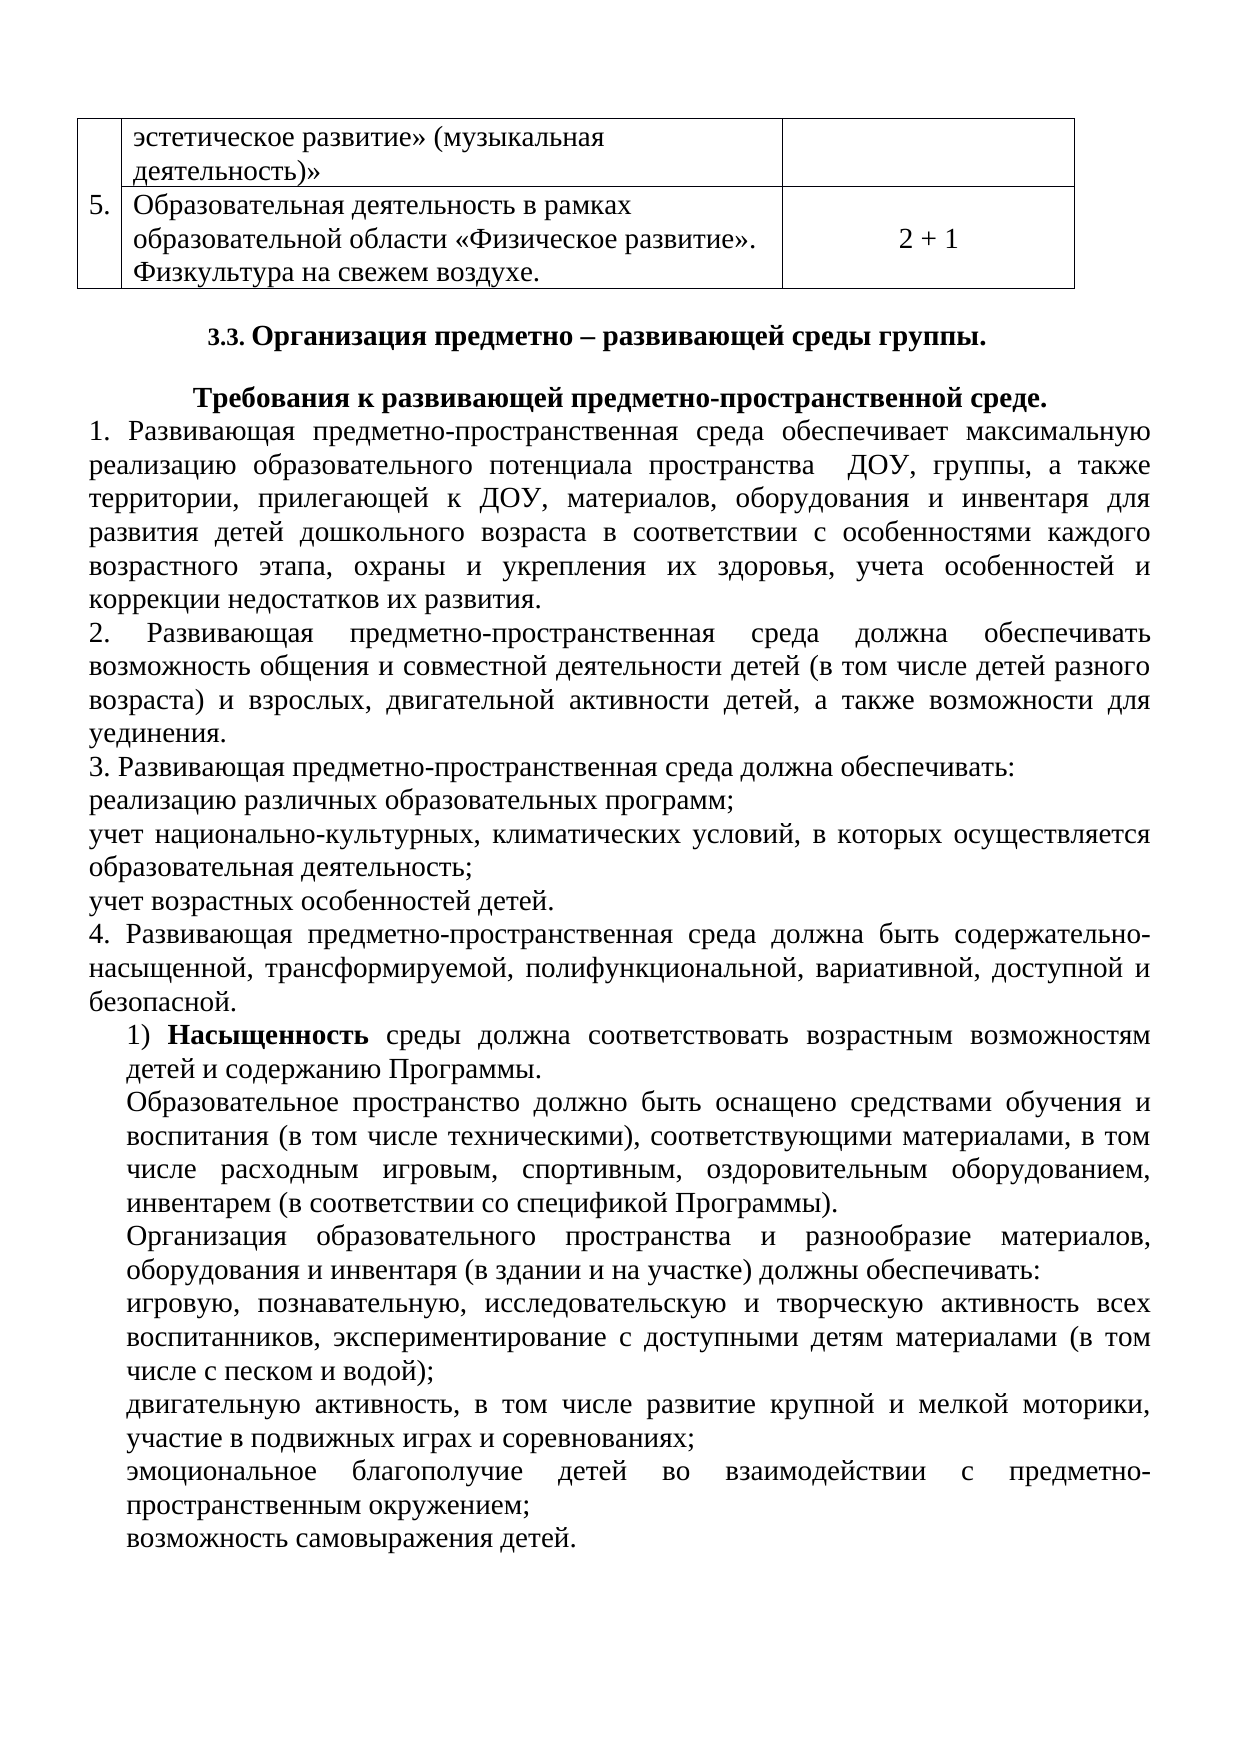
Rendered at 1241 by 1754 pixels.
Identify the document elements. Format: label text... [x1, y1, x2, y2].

table_cell [783, 119, 1074, 186]
text Образовательное пространство должно быть оснащено средствами обучения и воспитания (в том числе техническими), соответствующими материалами, в том числе расходным игровым, спортивным, оздоровительным оборудованием, инвентарем (в соответствии со спецификой Программы). [126, 1084, 1152, 1218]
table_cell эстетическое развитие» (музыкальная деятельность)» [122, 119, 782, 186]
text 2. Развивающая предметно-пространственная среда должна обеспечивать возможность общения и совместной деятельности детей (в том числе детей разного возраста) и взрослых, двигательной активности детей, а также возможности для уединения. [88, 615, 1152, 749]
text 3.3. Организация предметно – развивающей среды группы. [88, 318, 1152, 351]
text 4. Развивающая предметно-пространственная среда должна быть содержательно-насыщенной, трансформируемой, полифункциональной, вариативной, доступной и безопасной. [88, 917, 1152, 1017]
text 1) Насыщенность среды должна соответствовать возрастным возможностям детей и содержанию Программы. [126, 1017, 1152, 1084]
text игровую, познавательную, исследовательскую и творческую активность всех воспитанников, экспериментирование с доступными детям материалами (в том числе с песком и водой); [126, 1286, 1152, 1386]
text 1. Развивающая предметно-пространственная среда обеспечивает максимальную реализацию образовательного потенциала пространства ДОУ, группы, а также территории, прилегающей к ДОУ, материалов, оборудования и инвентаря для развития детей дошкольного возраста в соответствии с особенностями каждого возрастного этапа, охраны и укрепления их здоровья, учета особенностей и коррекции недостатков их развития. [88, 413, 1152, 615]
text возможность самовыражения детей. [126, 1520, 1152, 1554]
text эмоциональное благополучие детей во взаимодействии с предметно-пространственным окружением; [126, 1453, 1152, 1520]
table_cell Образовательная деятельность в рамках образовательной области «Физическое развитие». Физкультура на свежем воздухе. [122, 187, 782, 288]
text Организация образовательного пространства и разнообразие материалов, оборудования и инвентаря (в здании и на участке) должны обеспечивать: [126, 1218, 1152, 1286]
table_cell [78, 119, 121, 186]
text двигательную активность, в том числе развитие крупной и мелкой моторики, участие в подвижных играх и соревнованиях; [126, 1386, 1152, 1453]
text 3. Развивающая предметно-пространственная среда должна обеспечивать: [88, 749, 1152, 782]
text учет возрастных особенностей детей. [88, 883, 1152, 917]
text реализацию различных образовательных программ; [88, 782, 1152, 816]
table_cell 2 + 1 [783, 187, 1074, 288]
text Требования к развивающей предметно-пространственной среде. [88, 380, 1152, 413]
table_cell 5. [78, 186, 121, 288]
text учет национально-культурных, климатических условий, в которых осуществляется образовательная деятельность; [88, 816, 1152, 883]
